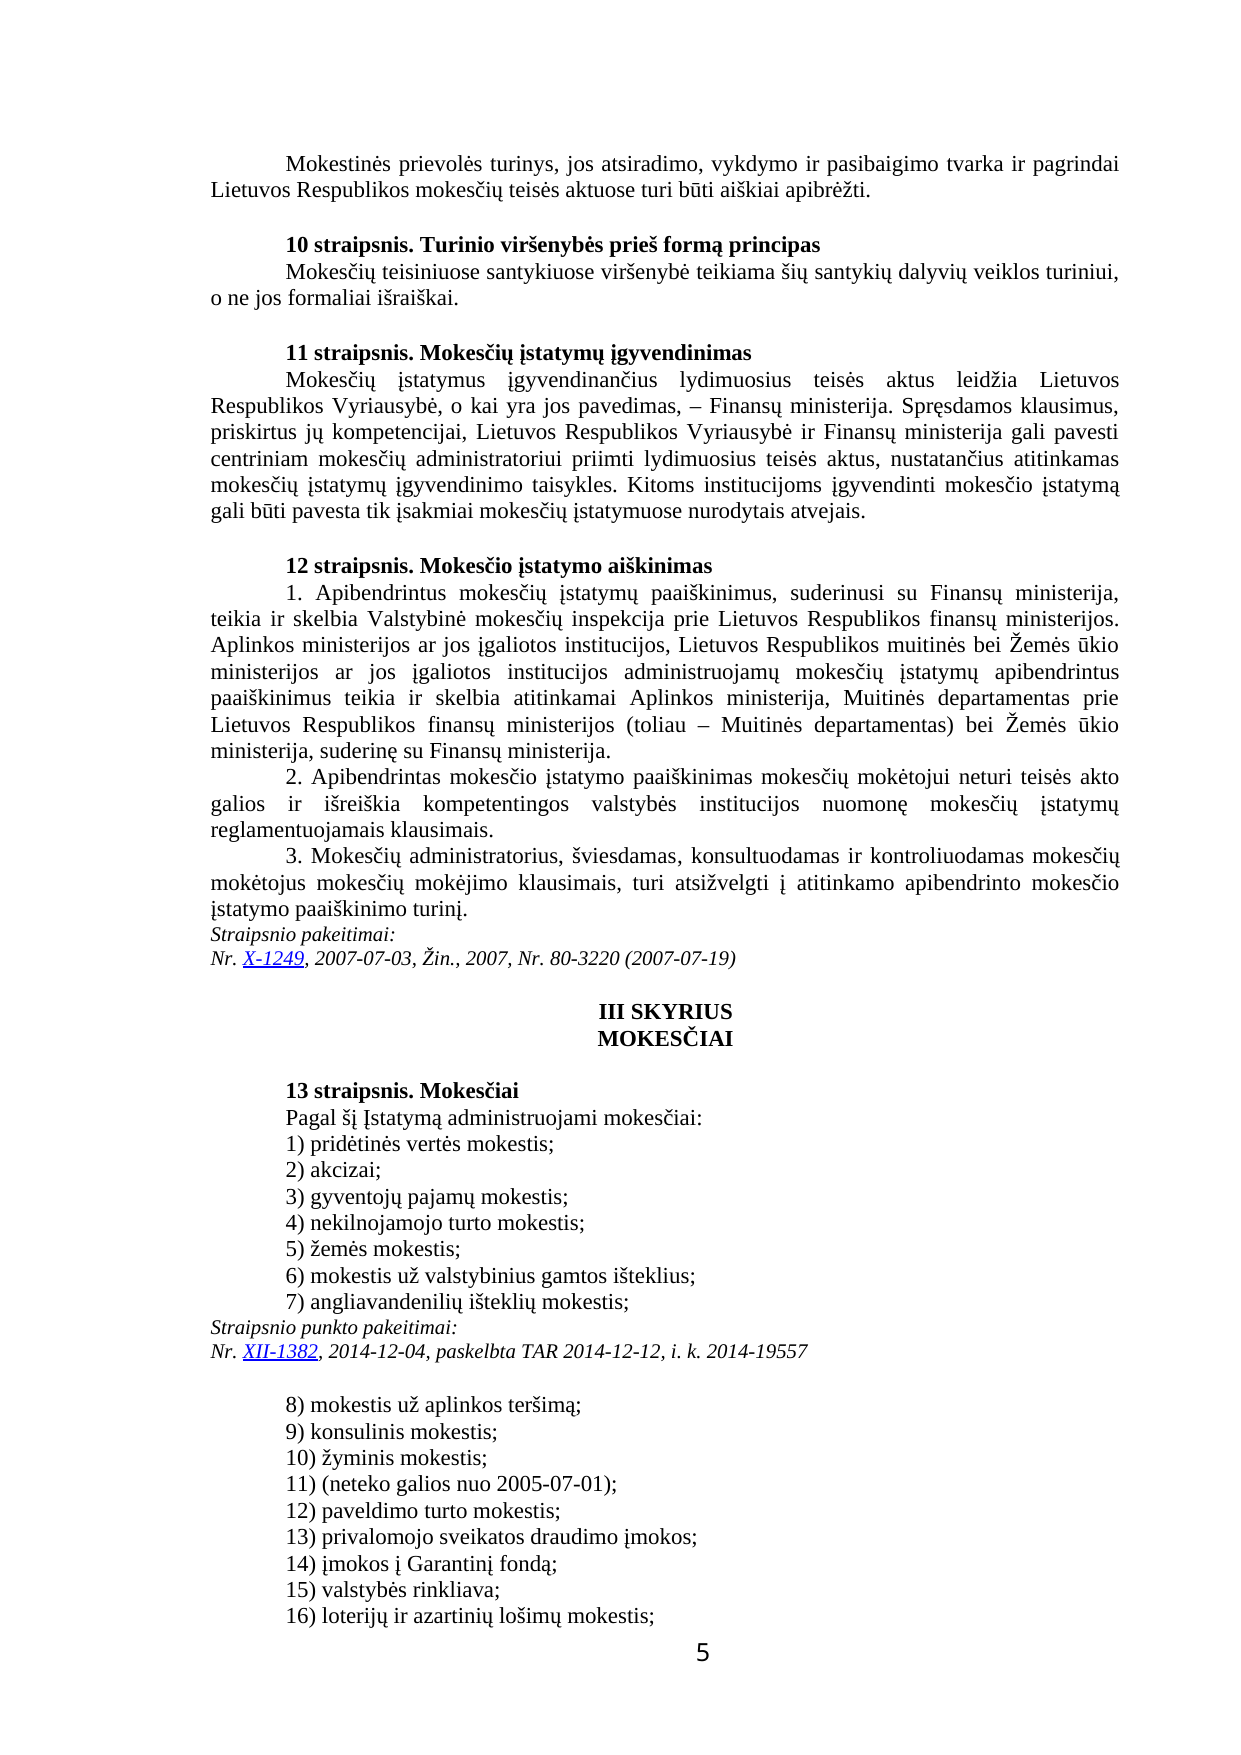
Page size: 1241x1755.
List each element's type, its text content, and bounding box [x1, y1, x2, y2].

subtitle 10 straipsnis. Turinio viršenybės prieš formą principas [210, 231, 1120, 258]
text 15) valstybės rinkliava; [210, 1576, 1120, 1602]
text 12 straipsnis. Mokesčio įstatymo aiškinimas [210, 552, 1120, 579]
text 2) akcizai; [210, 1156, 1120, 1183]
text 9) konsulinis mokestis; [210, 1418, 1120, 1444]
text 6) mokestis už valstybinius gamtos išteklius; [210, 1262, 1120, 1288]
text 12) paveldimo turto mokestis; [210, 1497, 1120, 1523]
text Mokesčių įstatymus įgyvendinančius lydimuosius teisės aktus leidžia Lietuvos Respublikos Vyriausybė, o kai yra jos pavedimas, – Finansų ministerija. Spręsdamos klausimus, priskirtus jų kompetencijai, Lietuvos Respublikos Vyriausybė ir Finansų ministerija gali pavesti centriniam mokesčių administratoriui priimti lydimuosius teisės aktus, nustatančius atitinkamas mokesčių įstatymų įgyvendinimo taisykles. Kitoms institucijoms įgyvendinti mokesčio įstatymą gali būti pavesta tik įsakmiai mokesčių įstatymuose nurodytais atvejais. [210, 366, 1120, 524]
subtitle III SKYRIUS [210, 998, 1120, 1025]
subtitle MOKESČIAI [210, 1025, 1120, 1051]
text 3. Mokesčių administratorius, šviesdamas, konsultuodamas ir kontroliuodamas mokesčių mokėtojus mokesčių mokėjimo klausimais, turi atsižvelgti į atitinkamo apibendrinto mokesčio įstatymo paaiškinimo turinį. [210, 842, 1120, 921]
text 1) pridėtinės vertės mokestis; [210, 1130, 1120, 1156]
text 16) loterijų ir azartinių lošimų mokestis; [210, 1602, 1120, 1629]
text Straipsnio pakeitimai: [210, 921, 1120, 946]
text Nr. X-1249, 2007-07-03, Žin., 2007, Nr. 80-3220 (2007-07-19) [210, 946, 1120, 969]
text 10) žyminis mokestis; [210, 1444, 1120, 1471]
text 3) gyventojų pajamų mokestis; [210, 1183, 1120, 1209]
text 14) įmokos į Garantinį fondą; [210, 1549, 1120, 1576]
text Pagal šį Įstatymą administruojami mokesčiai: [210, 1104, 1120, 1130]
text 5) žemės mokestis; [210, 1236, 1120, 1262]
text Nr. XII-1382, 2014-12-04, paskelbta TAR 2014-12-12, i. k. 2014-19557 [210, 1339, 1120, 1363]
text 13 straipsnis. Mokesčiai [210, 1077, 1120, 1104]
text 2. Apibendrintas mokesčio įstatymo paaiškinimas mokesčių mokėtojui neturi teisės akto galios ir išreiškia kompetentingos valstybės institucijos nuomonę mokesčių įstatymų reglamentuojamais klausimais. [210, 763, 1120, 842]
text 4) nekilnojamojo turto mokestis; [210, 1209, 1120, 1236]
text Mokesčių teisiniuose santykiuose viršenybė teikiama šių santykių dalyvių veiklos turiniui, o ne jos formaliai išraiškai. [210, 258, 1120, 311]
text 1. Apibendrintus mokesčių įstatymų paaiškinimus, suderinusi su Finansų ministerija, teikia ir skelbia Valstybinė mokesčių inspekcija prie Lietuvos Respublikos finansų ministerijos. Aplinkos ministerijos ar jos įgaliotos institucijos, Lietuvos Respublikos muitinės bei Žemės ūkio ministerijos ar jos įgaliotos institucijos administruojamų mokesčių įstatymų apibendrintus paaiškinimus teikia ir skelbia atitinkamai Aplinkos ministerija, Muitinės departamentas prie Lietuvos Respublikos finansų ministerijos (toliau – Muitinės departamentas) bei Žemės ūkio ministerija, suderinę su Finansų ministerija. [210, 579, 1120, 763]
text 11 straipsnis. Mokesčių įstatymų įgyvendinimas [210, 339, 1120, 366]
text Straipsnio punkto pakeitimai: [210, 1314, 1120, 1339]
text 13) privalomojo sveikatos draudimo įmokos; [210, 1523, 1120, 1549]
text 8) mokestis už aplinkos teršimą; [210, 1391, 1120, 1418]
text 11) (neteko galios nuo 2005-07-01); [210, 1471, 1120, 1497]
text Mokestinės prievolės turinys, jos atsiradimo, vykdymo ir pasibaigimo tvarka ir pagrindai Lietuvos Respublikos mokesčių teisės aktuose turi būti aiškiai apibrėžti. [210, 150, 1120, 203]
text 7) angliavandenilių išteklių mokestis; [210, 1288, 1120, 1314]
